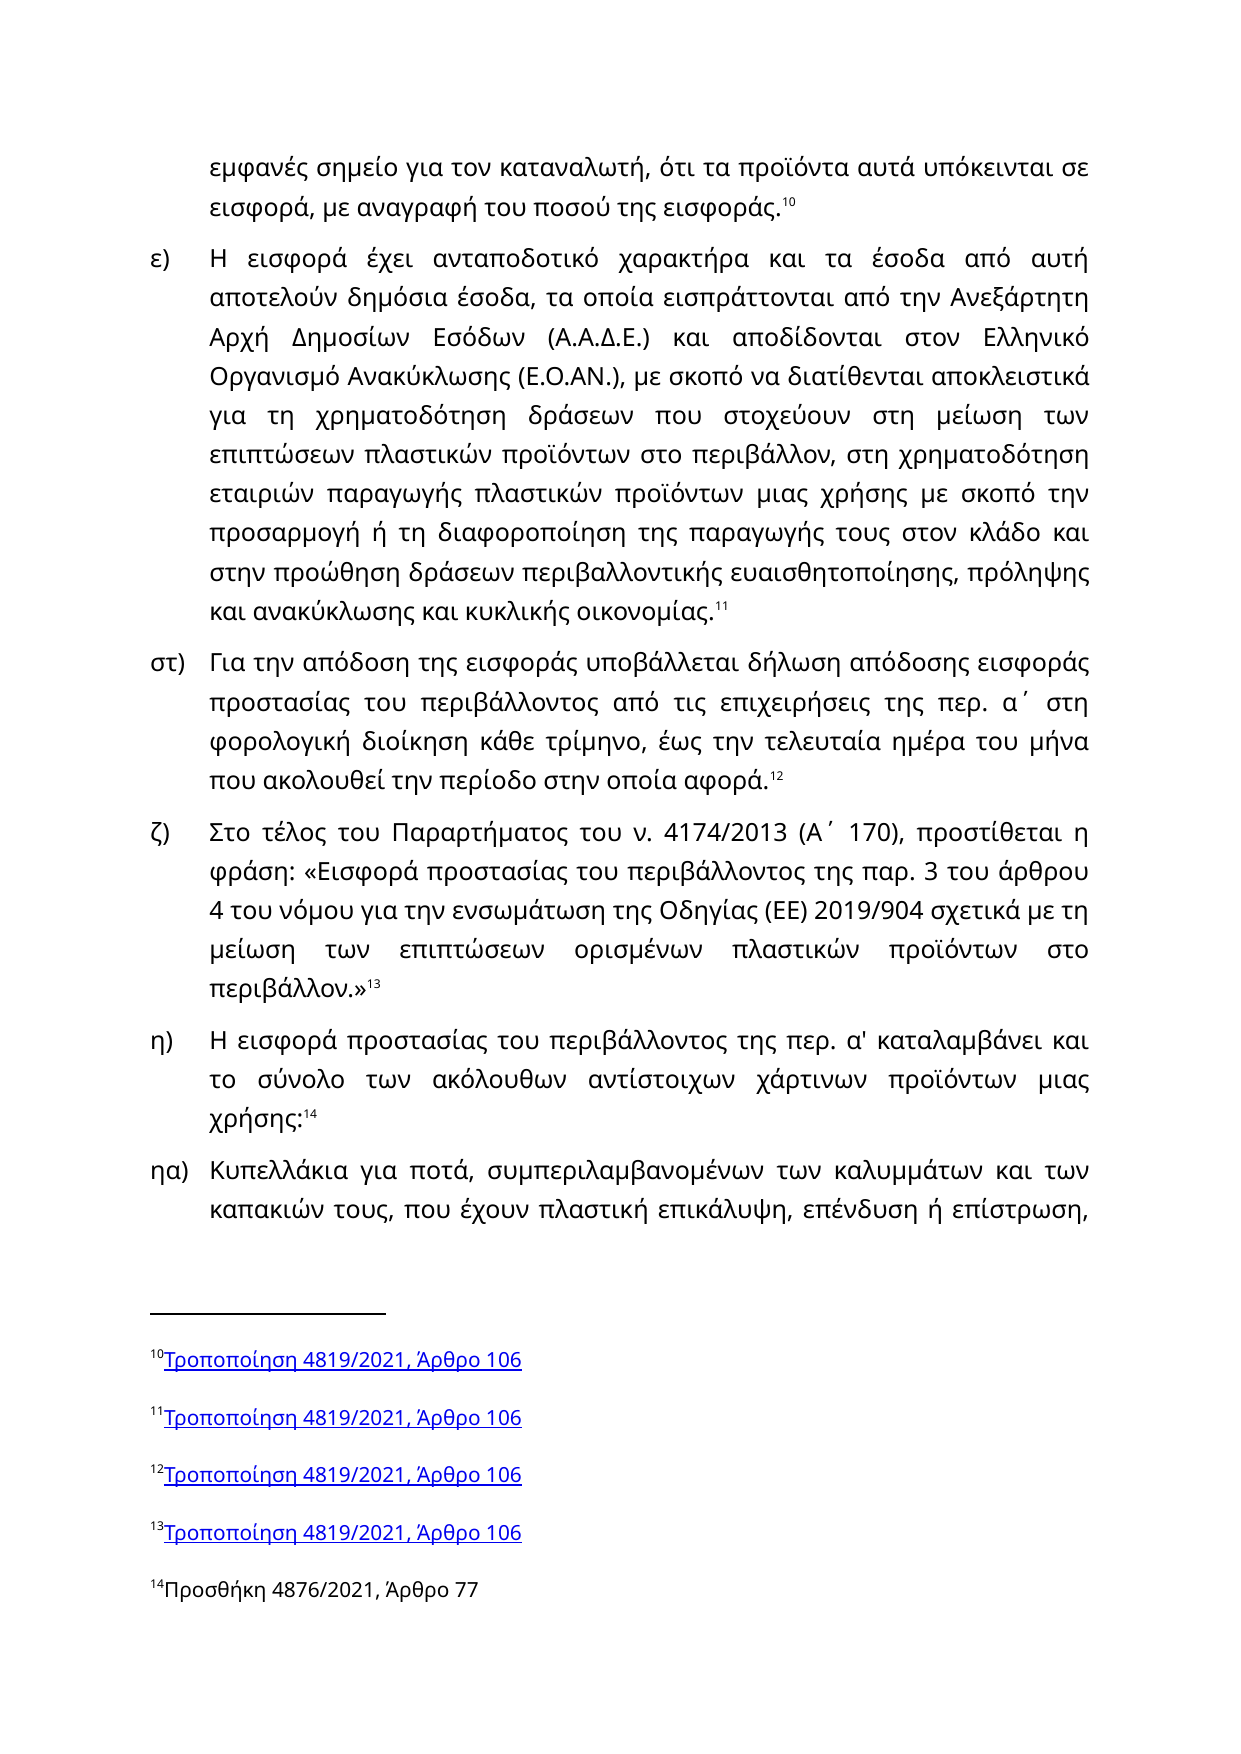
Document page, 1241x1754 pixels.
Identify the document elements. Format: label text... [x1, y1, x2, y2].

list ε) Η εισφορά έχει ανταποδοτικό χαρακτήρα και τα έσοδα από αυτή αποτελούν δημόσια έσοδα, τα οποία εισπράττονται από την Ανεξάρτητη Αρχή Δημοσίων Εσόδων (Α.Α.Δ.Ε.) και αποδίδονται στον Ελληνικό Οργανισμό Ανακύκλωσης (Ε.Ο.ΑΝ.), με σκοπό να διατίθενται αποκλειστικά για τη χρηματοδότηση δράσεων που στοχεύουν στη μείωση των επιπτώσεων πλαστικών προϊόντων στο περιβάλλον, στη χρηματοδότηση εταιριών παραγωγής πλαστικών προϊόντων μιας χρήσης με σκοπό την προσαρμογή ή τη διαφοροποίηση της παραγωγής τους στον κλάδο και στην προώθηση δράσεων περιβαλλοντικής ευαισθητοποίησης, πρόληψης και ανακύκλωσης και κυκλικής οικονομίας. [150, 241, 1090, 627]
list η) Η εισφορά προστασίας του περιβάλλοντος της περ. α' καταλαμβάνει και το σύνολο των ακόλουθων αντίστοιχων χάρτινων προϊόντων μιας χρήσης: [150, 1022, 1090, 1135]
list εμφανές σημείο για τον καταναλωτή, ότι τα προϊόντα αυτά υπόκεινται σε εισφορά, με αναγραφή του ποσού της εισφοράς. [150, 150, 1090, 223]
list ηα) Κυπελλάκια για ποτά, συμπεριλαμβανομένων των καλυμμάτων και των καπακιών τους, που έχουν πλαστική επικάλυψη, επένδυση ή επίστρωση, [150, 1152, 1090, 1226]
text Τροποποίηση 4819/2021, Άρθρο 106 [150, 1345, 1090, 1373]
list στ) Για την απόδοση της εισφοράς υποβάλλεται δήλωση απόδοσης εισφοράς προστασίας του περιβάλλοντος από τις επιχειρήσεις της περ. α΄ στη φορολογική διοίκηση κάθε τρίμηνο, έως την τελευταία ημέρα του μήνα που ακολουθεί την περίοδο στην οποία αφορά. [150, 645, 1090, 797]
text Προσθήκη 4876/2021, Άρθρο 77 [150, 1576, 1090, 1604]
text Τροποποίηση 4819/2021, Άρθρο 106 [150, 1460, 1090, 1489]
list ζ) Στο τέλος του Παραρτήματος του ν. 4174/2013 (Α΄ 170), προστίθεται η φράση: «Εισφορά προστασίας του περιβάλλοντος της παρ. 3 του άρθρου 4 του νόμου για την ενσωμάτωση της Οδηγίας (ΕΕ) 2019/904 σχετικά με τη μείωση των επιπτώσεων ορισμένων πλαστικών προϊόντων στο περιβάλλον.» [150, 814, 1090, 1005]
text Τροποποίηση 4819/2021, Άρθρο 106 [150, 1403, 1090, 1431]
text Τροποποίηση 4819/2021, Άρθρο 106 [150, 1518, 1090, 1546]
